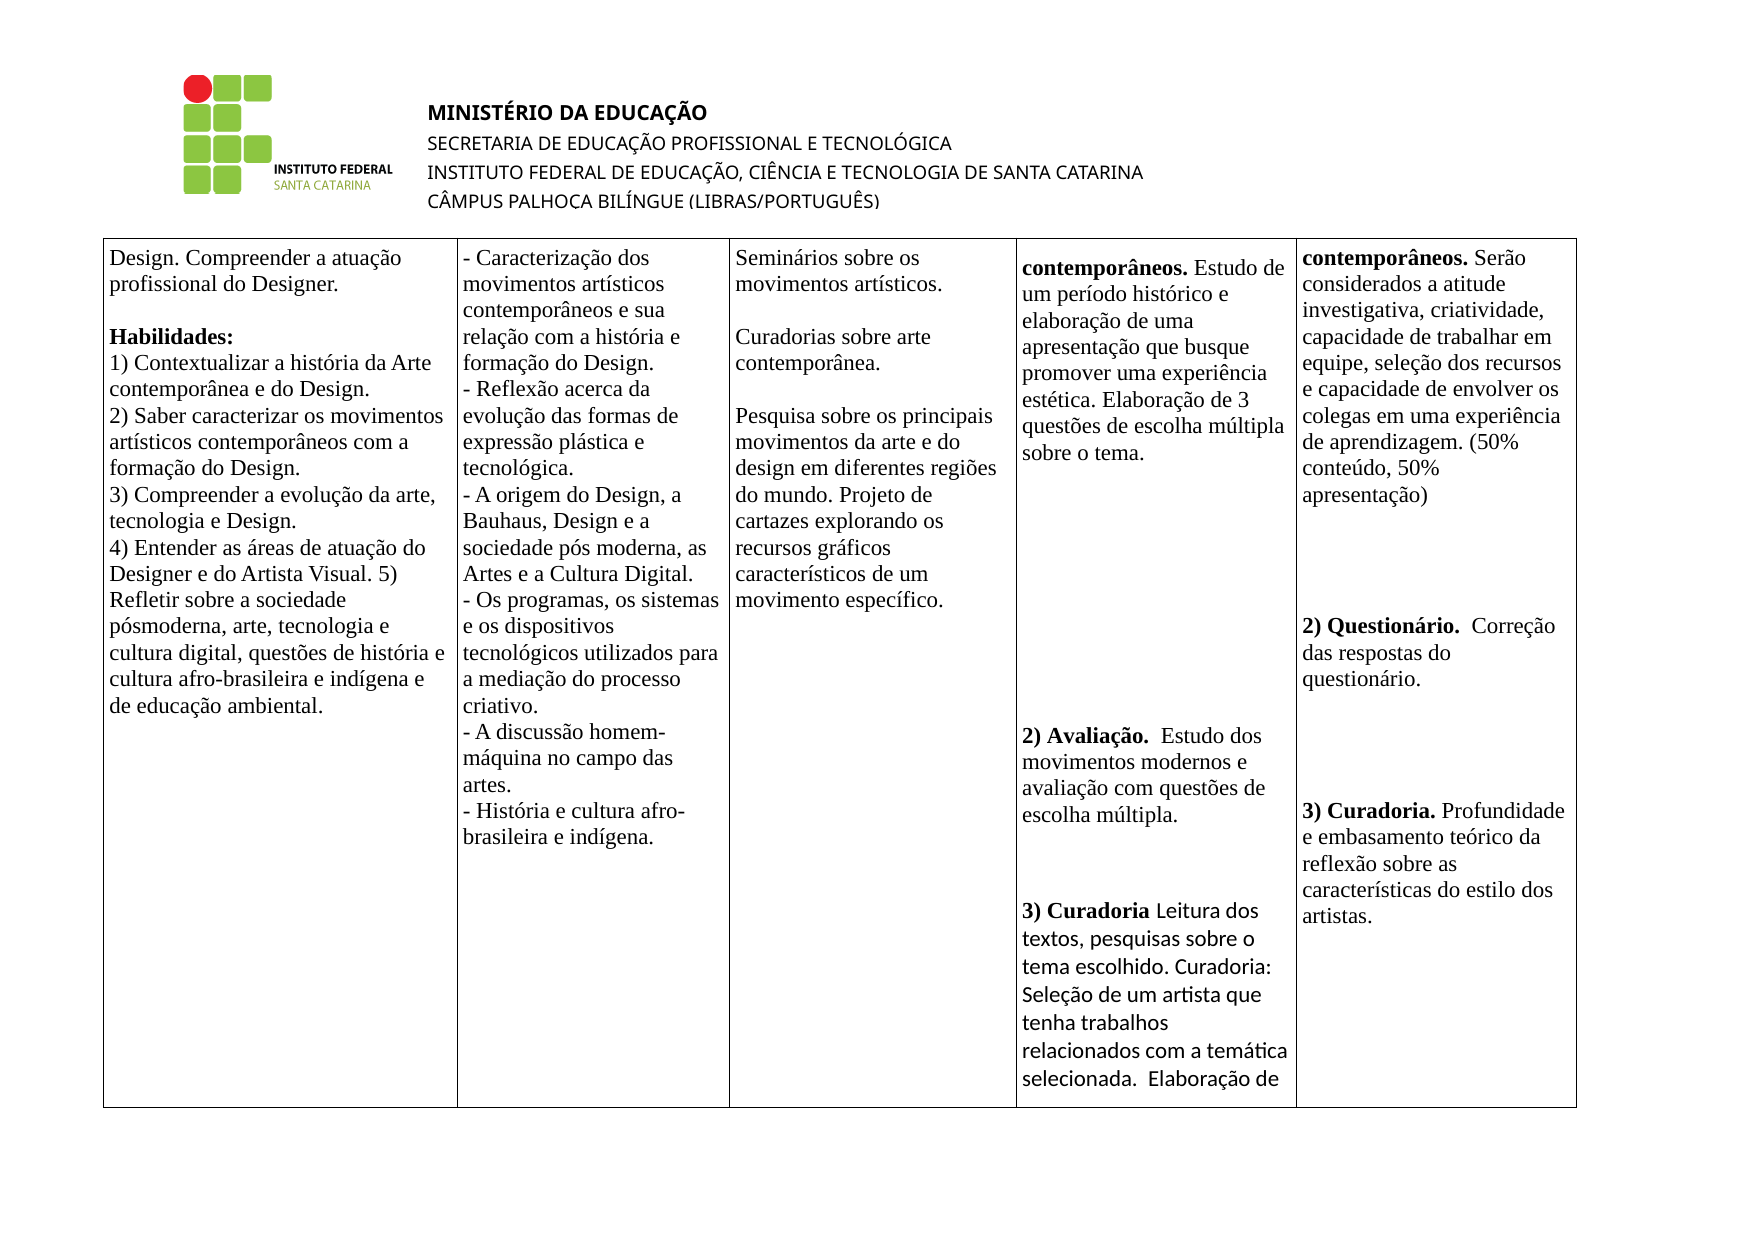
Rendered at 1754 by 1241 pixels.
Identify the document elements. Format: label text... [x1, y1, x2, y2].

table_cell - Caracterização dos movimentos artísticos contemporâneos e sua relação com a história e formação do Design. - Reflexão acerca da evolução das formas de expressão plástica e tecnológica. - A origem do Design, a Bauhaus, Design e a sociedade pós moderna, as Artes e a Cultura Digital. - Os programas, os sistemas e os dispositivos tecnológicos utilizados para a mediação do processo criativo. - A discussão homem-máquina no campo das artes. - História e cultura afro-brasileira e indígena. [458, 239, 729, 1107]
table_cell contemporâneos. Estudo de um período histórico e elaboração de uma apresentação que busque promover uma experiência estética. Elaboração de 3 questões de escolha múltipla sobre o tema. 2) Avaliação. Estudo dos movimentos modernos e avaliação com questões de escolha múltipla. 3) Curadoria Leitura dos textos, pesquisas sobre o tema escolhido. Curadoria: Seleção de um artista que tenha trabalhos relacionados com a temática selecionada. Elaboração de [1017, 239, 1296, 1107]
table_cell Seminários sobre os movimentos artísticos. Curadorias sobre arte contemporânea. Pesquisa sobre os principais movimentos da arte e do design em diferentes regiões do mundo. Projeto de cartazes explorando os recursos gráficos característicos de um movimento específico. [730, 239, 1016, 1107]
table_cell contemporâneos. Serão considerados a atitude investigativa, criatividade, capacidade de trabalhar em equipe, seleção dos recursos e capacidade de envolver os colegas em uma experiência de aprendizagem. (50% conteúdo, 50% apresentação) 2) Questionário. Correção das respostas do questionário. 3) Curadoria. Profundidade e embasamento teórico da reflexão sobre as características do estilo dos artistas. [1297, 239, 1576, 1107]
picture [183, 75, 393, 194]
table_cell Design. Compreender a atuação profissional do Designer. Habilidades: 1) Contextualizar a história da Arte contemporânea e do Design. 2) Saber caracterizar os movimentos artísticos contemporâneos com a formação do Design. 3) Compreender a evolução da arte, tecnologia e Design. 4) Entender as áreas de atuação do Designer e do Artista Visual. 5) Refletir sobre a sociedade pósmoderna, arte, tecnologia e cultura digital, questões de história e cultura afro-brasileira e indígena e de educação ambiental. [104, 239, 457, 1107]
